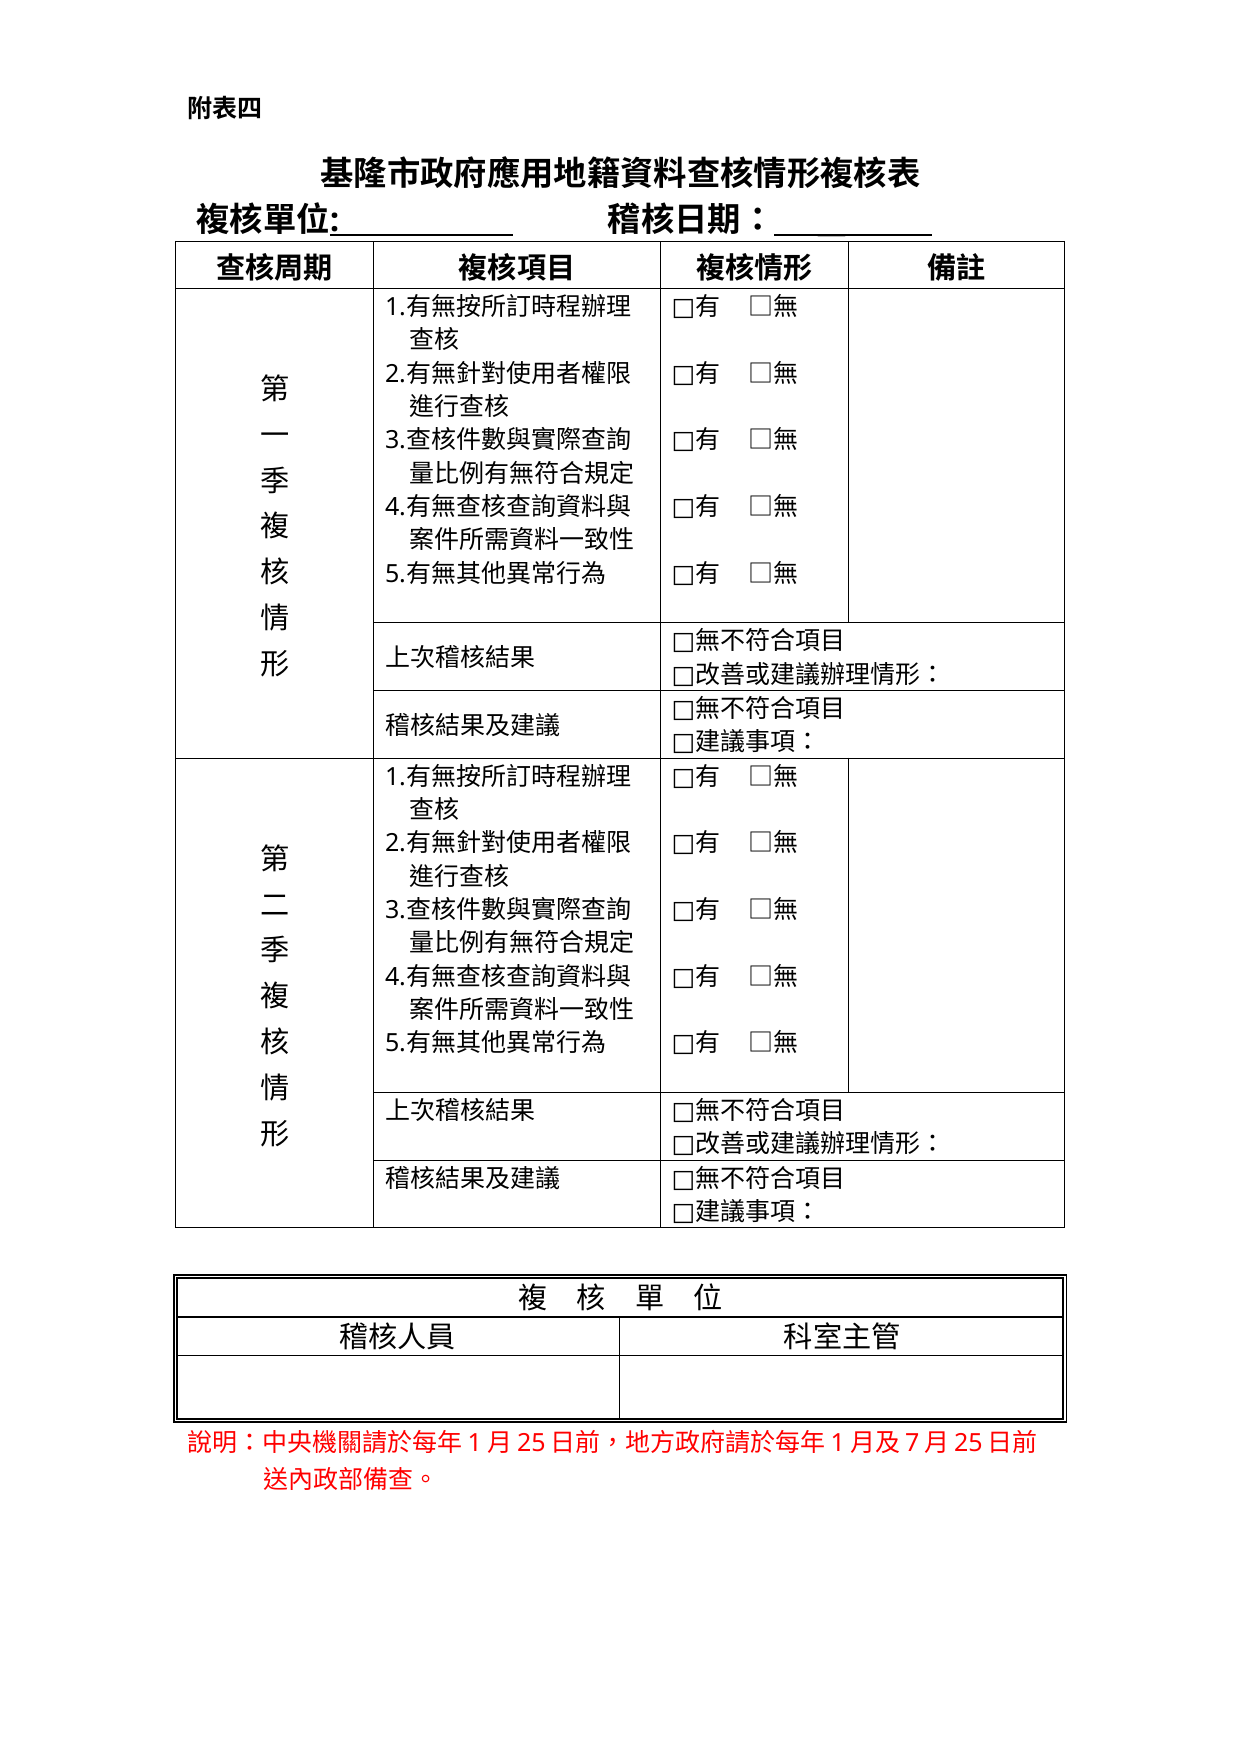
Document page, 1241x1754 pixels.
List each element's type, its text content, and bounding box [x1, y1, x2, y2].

table_cell 稽核結果及建議 [374, 691, 660, 757]
table_cell □無不符合項目 □建議事項： [661, 691, 1064, 757]
table_cell [620, 1356, 1062, 1418]
table_cell [849, 289, 1064, 622]
text 複核單位: 稽核日期： __ [187, 195, 1053, 241]
table_cell 1.有無按所訂時程辦理 查核 2.有無針對使用者權限 進行查核 3.查核件數與實際查詢量比例有無符合規定 4.有無查核查詢資料與案件所需資料一致性 5.有無其他異常行為 [374, 289, 660, 622]
table_cell 上次稽核結果 [374, 623, 660, 690]
table_header 複核情形 [661, 242, 848, 288]
table_header 複 核 單 位 [178, 1279, 1062, 1316]
table_cell 上次稽核結果 [374, 1093, 660, 1159]
table_cell □有 □無 □有 □無 □有 □無 □有 □無 □有 □無 [661, 759, 848, 1092]
table_cell 稽核結果及建議 [374, 1161, 660, 1227]
text 說明：中央機關請於每年1月25日前，地方政府請於每年1月及7月25日前送內政部備查。 [187, 1423, 1053, 1495]
table_cell 第 一 季 複 核 情 形 [176, 289, 373, 757]
table_cell [178, 1356, 619, 1418]
text 基隆市政府應用地籍資料查核情形複核表 [187, 150, 1053, 195]
table_cell [849, 759, 1064, 1092]
table_cell 第 二 季 複 核 情 形 [176, 759, 373, 1227]
table_header 複核項目 [374, 242, 660, 288]
table_cell □無不符合項目 □改善或建議辦理情形： [661, 623, 1064, 690]
table_cell □無不符合項目 □建議事項： [661, 1161, 1064, 1227]
table_cell 稽核人員 [178, 1318, 619, 1355]
table_cell 1.有無按所訂時程辦理 查核 2.有無針對使用者權限 進行查核 3.查核件數與實際查詢量比例有無符合規定 4.有無查核查詢資料與案件所需資料一致性 5.有無其他異常行為 [374, 759, 660, 1092]
table_cell □有 □無 □有 □無 □有 □無 □有 □無 □有 □無 [661, 289, 848, 622]
table_cell □無不符合項目 □改善或建議辦理情形： [661, 1093, 1064, 1159]
table_header 備註 [849, 242, 1064, 288]
table_header 查核周期 [176, 242, 373, 288]
table_cell 科室主管 [620, 1318, 1062, 1355]
